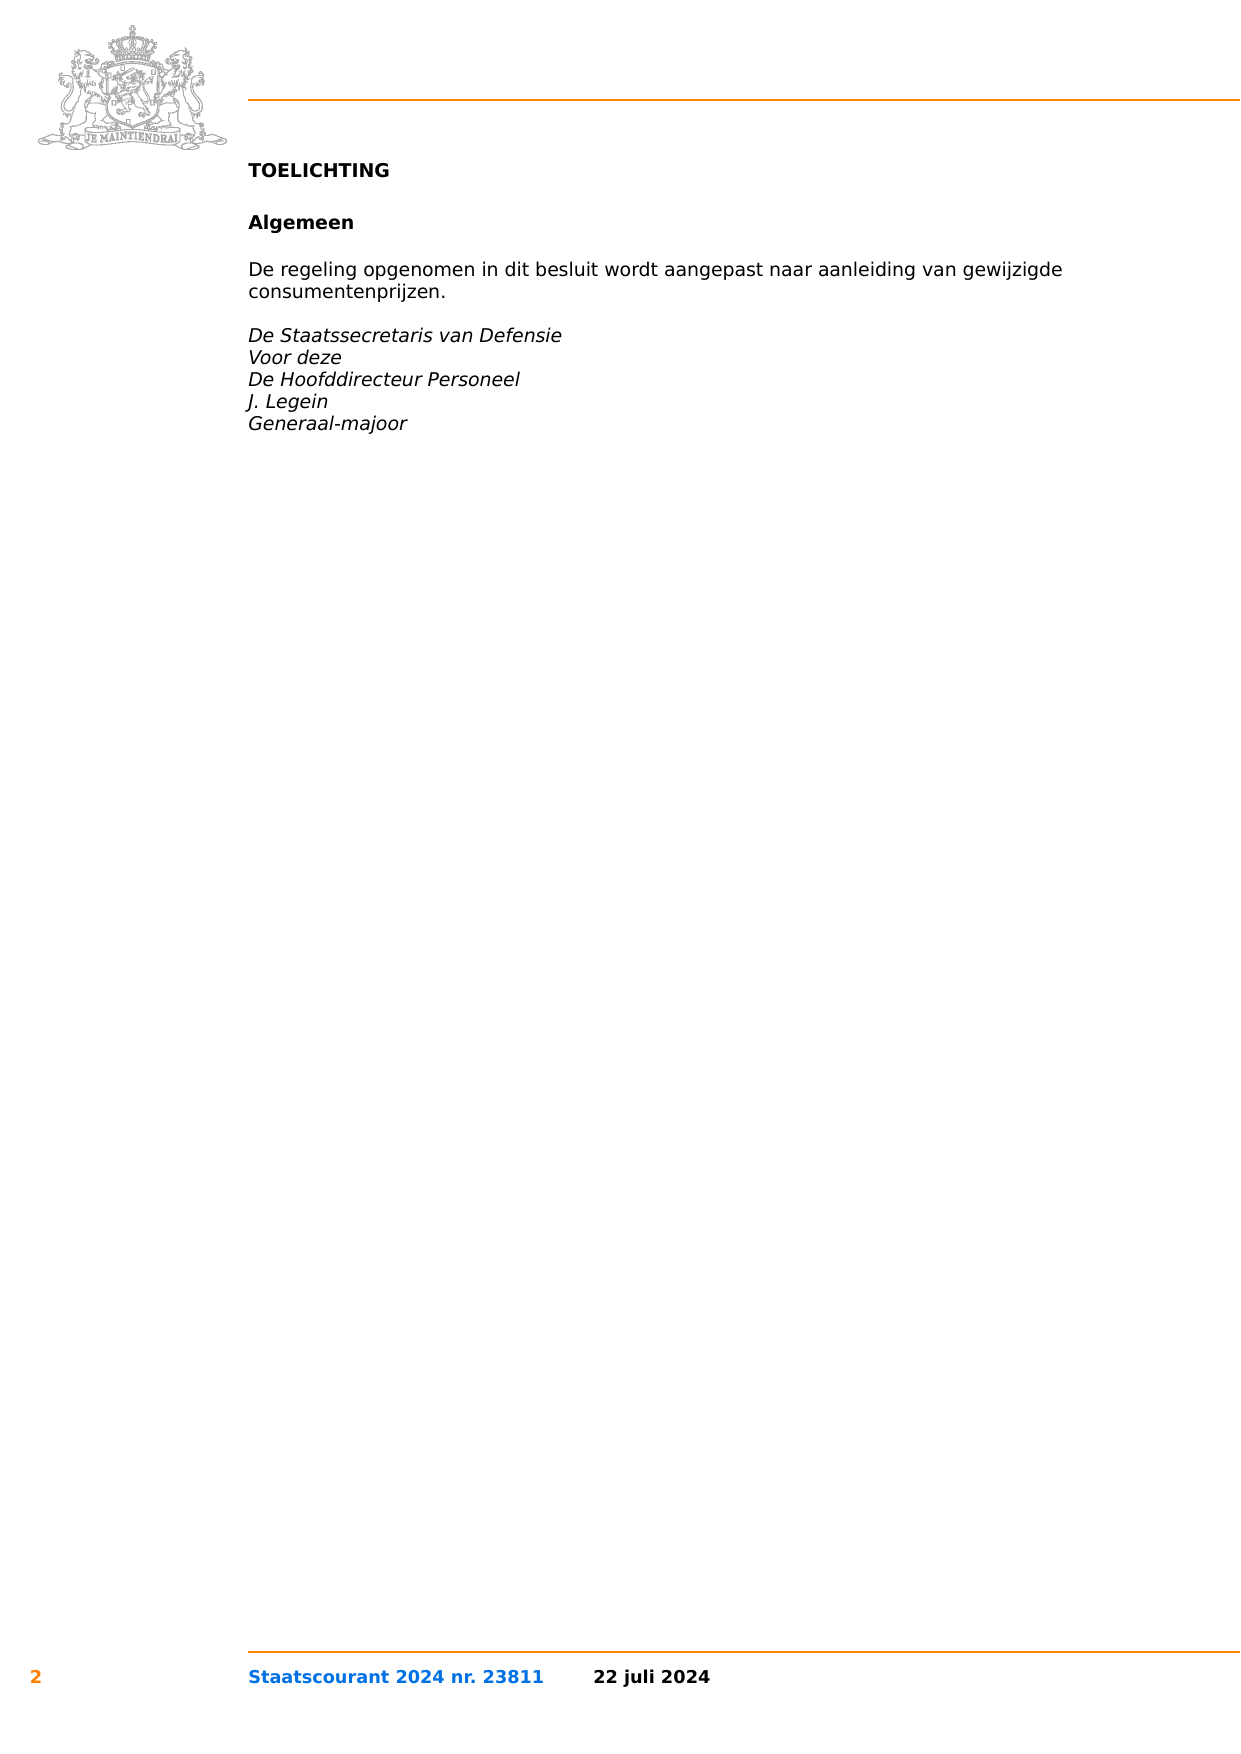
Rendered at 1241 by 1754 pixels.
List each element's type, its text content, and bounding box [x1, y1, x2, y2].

subtitle Algemeen [248, 212, 1163, 234]
text De Staatssecretaris van Defensie Voor deze De Hoofddirecteur Personeel J. Legein Generaal-majoor [248, 325, 1163, 434]
picture [38, 25, 227, 150]
subtitle TOELICHTING [248, 160, 1163, 182]
text De regeling opgenomen in dit besluit wordt aangepast naar aanleiding van gewijzigde consumentenprijzen. [248, 259, 1163, 303]
